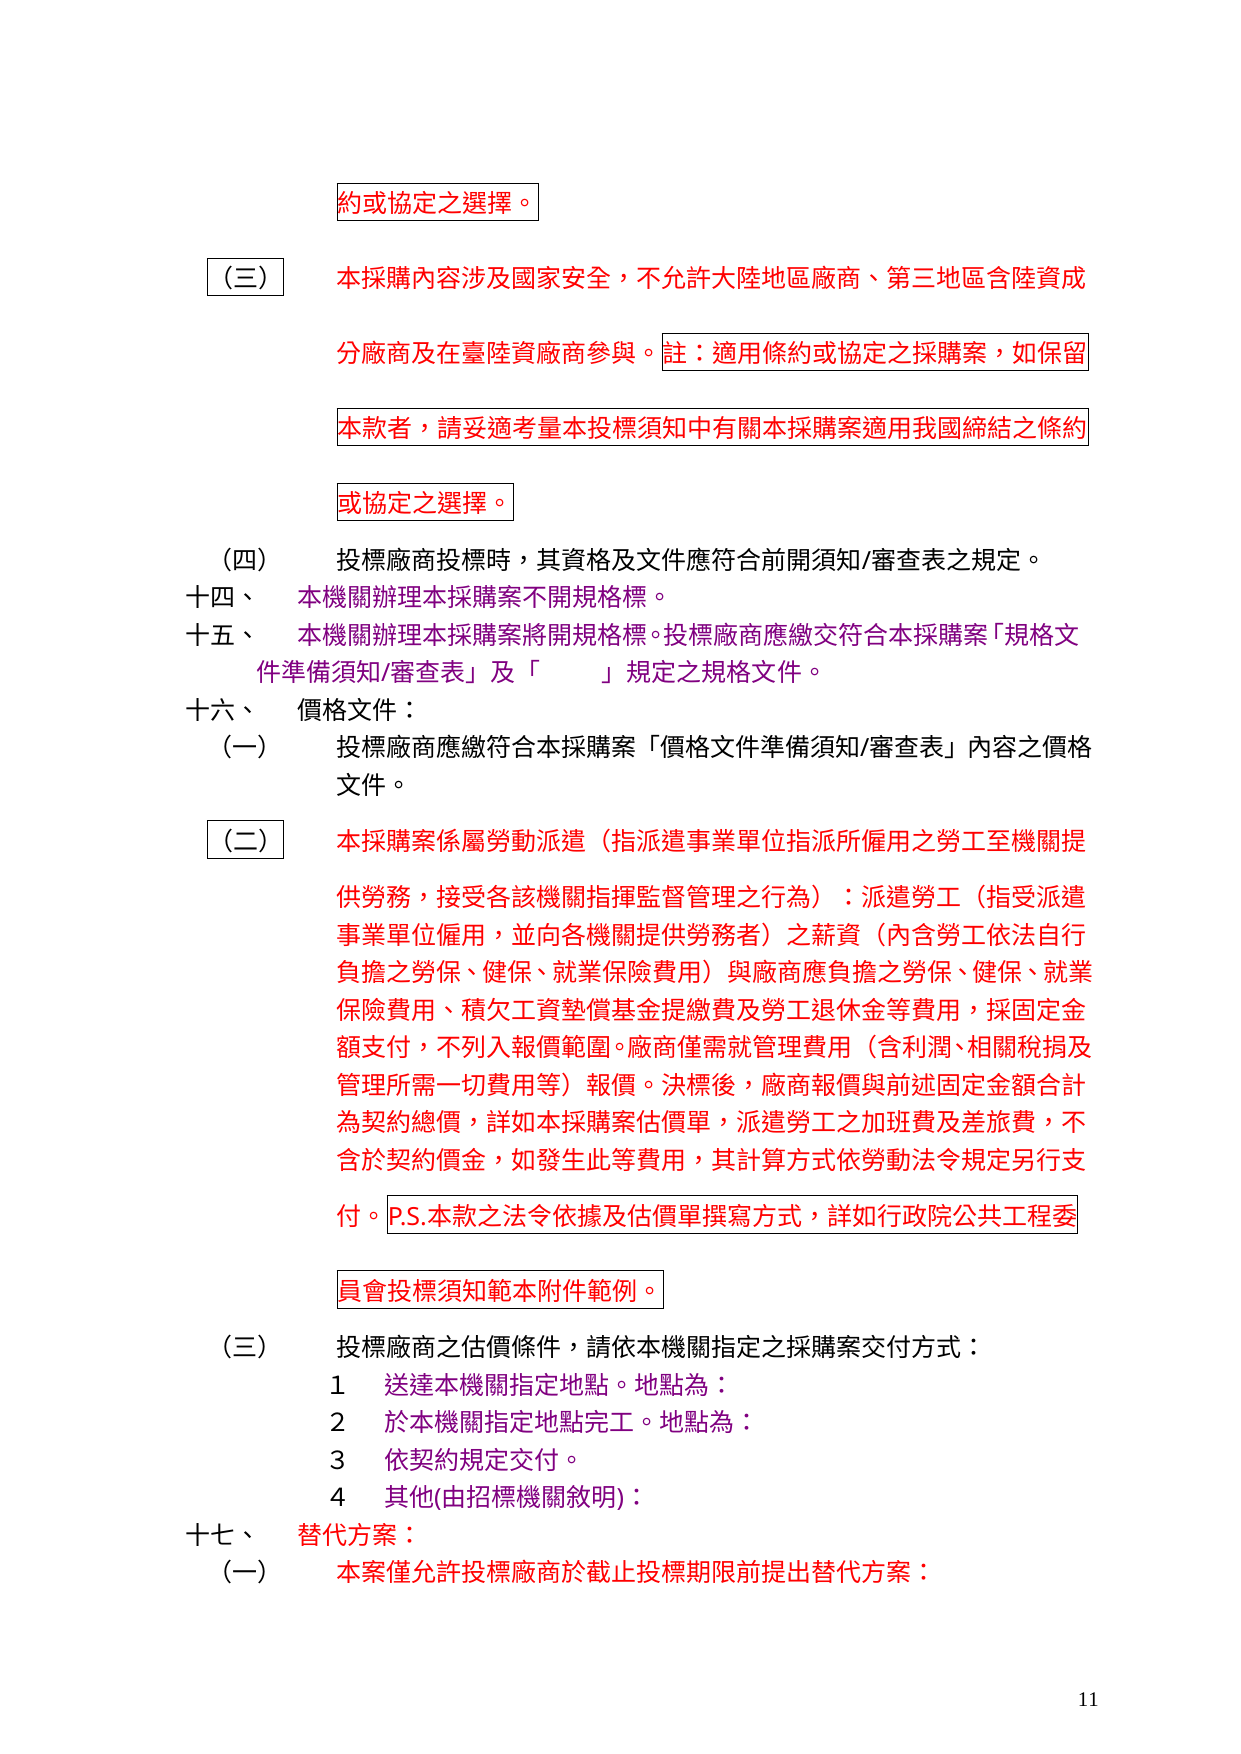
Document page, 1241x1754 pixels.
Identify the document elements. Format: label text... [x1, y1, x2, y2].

subtitle 本機關辦理本採購案將開規格標。投標廠商應繳交符合本採購案「規格文件準備須知/審查表」及「 」規定之規格文件。 [185, 614, 1079, 689]
subtitle 本機關辦理本採購案不開規格標。 [185, 577, 1079, 614]
subtitle 本案僅允許投標廠商於截止投標期限前提出替代方案： [207, 1552, 1092, 1589]
subtitle 投標廠商投標時，其資格及文件應符合前開須知/審查表之規定。 [207, 539, 1079, 577]
subtitle 其他(由招標機關敘明)： [325, 1477, 1092, 1514]
subtitle 投標廠商應繳符合本採購案「價格文件準備須知/審查表」內容之價格文件。 [207, 727, 1092, 802]
subtitle 本採購內容涉及國家安全，不允許大陸地區廠商、第三地區含陸資成分廠商及在臺陸資廠商參與。註：適用條約或協定之採購案，如保留本款者，請妥適考量本投標須知中有關本採購案適用我國締結之條約或協定之選擇。 [207, 239, 1092, 539]
subtitle 價格文件： [185, 689, 1079, 727]
subtitle 投標廠商之估價條件，請依本機關指定之採購案交付方式： [207, 1327, 1092, 1364]
subtitle 送達本機關指定地點。地點為： [325, 1364, 1092, 1402]
subtitle 替代方案： [185, 1514, 1079, 1552]
subtitle 依契約規定交付。 [325, 1439, 1092, 1477]
subtitle 約或協定之選擇。 [207, 164, 1092, 239]
subtitle 於本機關指定地點完工。地點為： [325, 1402, 1092, 1439]
subtitle 本採購案係屬勞動派遣（指派遣事業單位指派所僱用之勞工至機關提供勞務，接受各該機關指揮監督管理之行為）：派遣勞工（指受派遣事業單位僱用，並向各機關提供勞務者）之薪資（內含勞工依法自行負擔之勞保、健保、就業保險費用）與廠商應負擔之勞保、健保、就業保險費用、積欠工資墊償基金提繳費及勞工退休金等費用，採固定金額支付，不列入報價範圍。廠商僅需就管理費用（含利潤、相關稅捐及管理所需一切費用等）報價。決標後，廠商報價與前述固定金額合計為契約總價，詳如本採購案估價單，派遣勞工之加班費及差旅費，不含於契約價金，如發生此等費用，其計算方式依勞動法令規定另行支付。P.S.本款之法令依據及估價單撰寫方式，詳如行政院公共工程委員會投標須知範本附件範例。 [207, 802, 1092, 1327]
